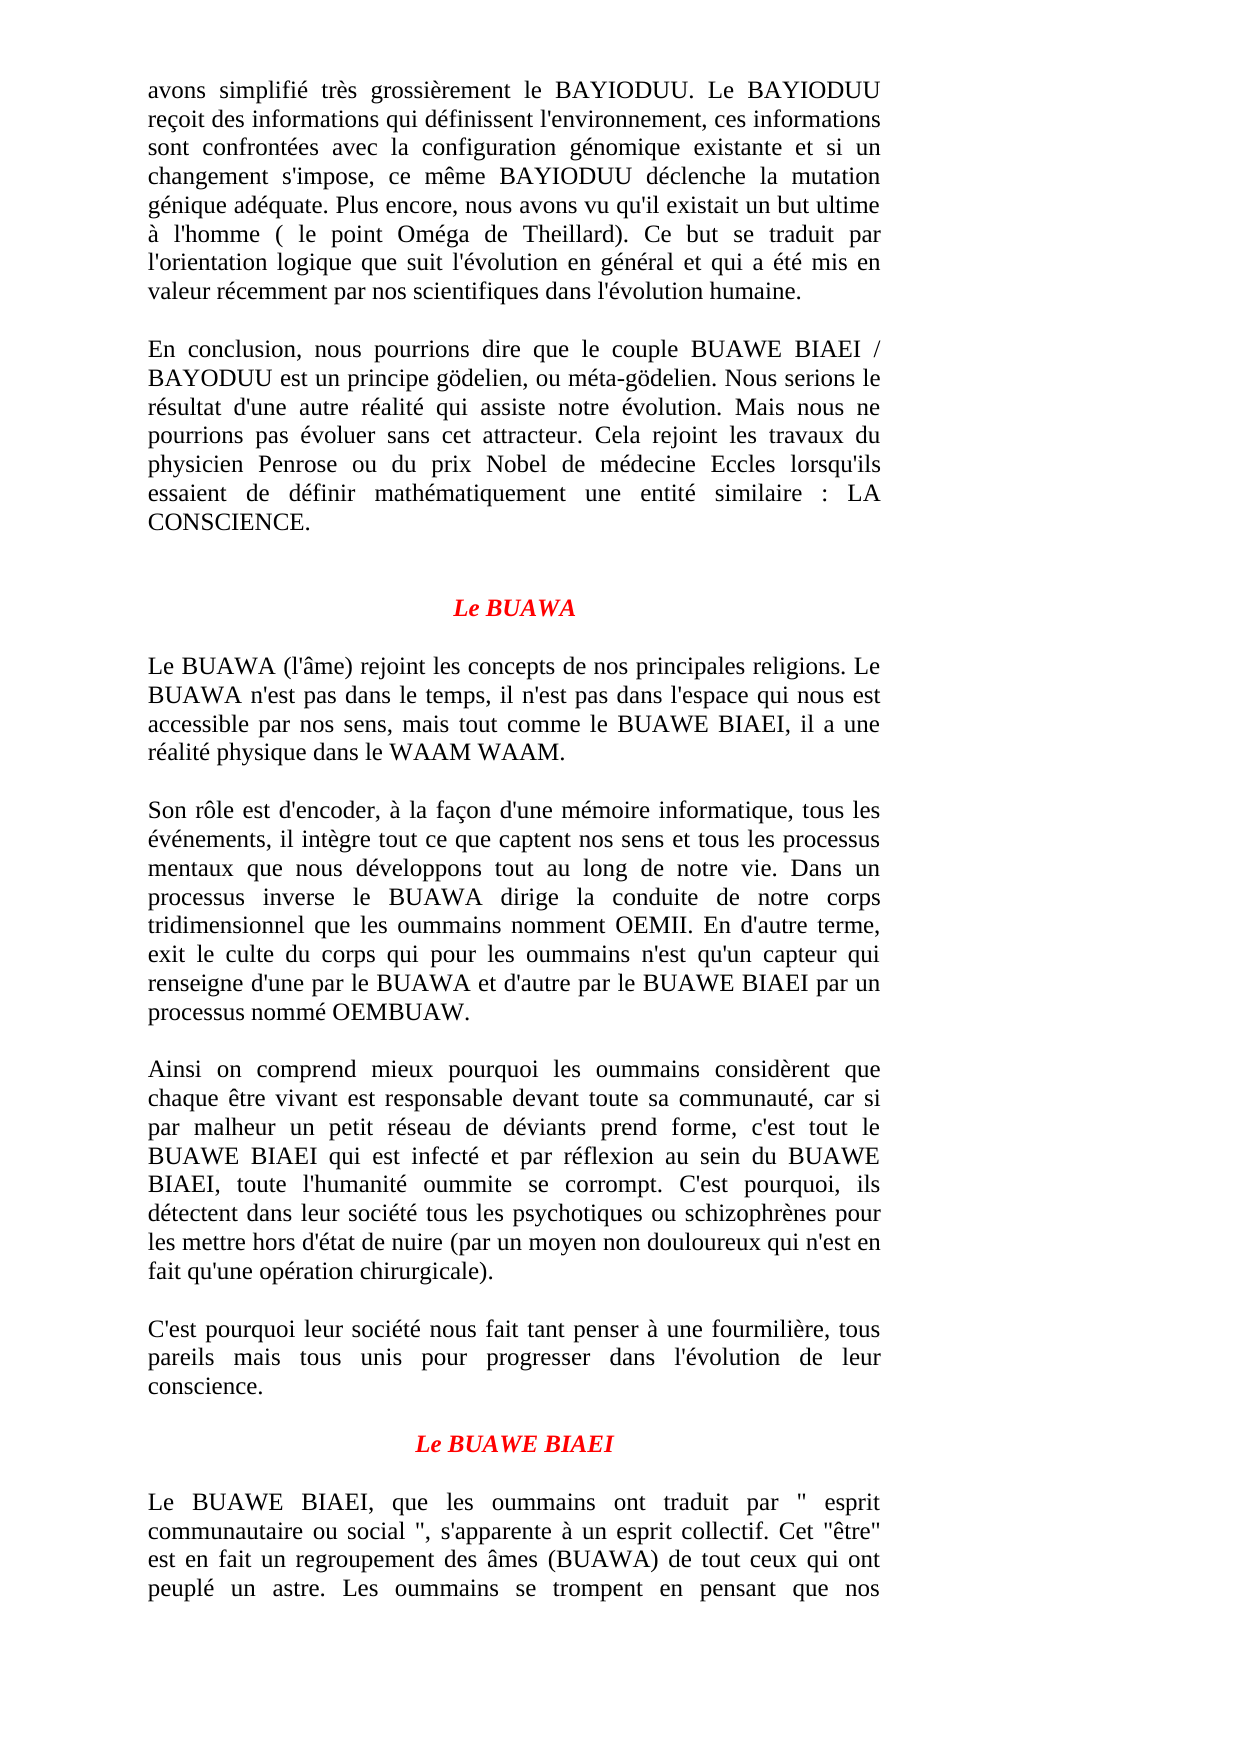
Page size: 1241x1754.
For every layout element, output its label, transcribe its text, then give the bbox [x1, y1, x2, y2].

text C'est pourquoi leur société nous fait tant penser à une fourmilière, tous pareils mais tous unis pour progresser dans l'évolution de leur conscience. [148, 1314, 881, 1400]
text Son rôle est d'encoder, à la façon d'une mémoire informatique, tous les événements, il intègre tout ce que captent nos sens et tous les processus mentaux que nous développons tout au long de notre vie. Dans un processus inverse le BUAWA dirige la conduite de notre corps tridimensionnel que les oummains nomment OEMII. En d'autre terme, exit le culte du corps qui pour les oummains n'est qu'un capteur qui renseigne d'une par le BUAWA et d'autre par le BUAWE BIAEI par un processus nommé OEMBUAW. [148, 795, 881, 1025]
text Le BUAWE BIAEI [148, 1429, 881, 1458]
text En conclusion, nous pourrions dire que le couple BUAWE BIAEI / BAYODUU est un principe gödelien, ou méta-gödelien. Nous serions le résultat d'une autre réalité qui assiste notre évolution. Mais nous ne pourrions pas évoluer sans cet attracteur. Cela rejoint les travaux du physicien Penrose ou du prix Nobel de médecine Eccles lorsqu'ils essaient de définir mathématiquement une entité similaire : LA CONSCIENCE. [148, 334, 881, 564]
text Le BUAWA [148, 593, 881, 622]
text avons simplifié très grossièrement le BAYIODUU. Le BAYIODUU reçoit des informations qui définissent l'environnement, ces informations sont confrontées avec la configuration génomique existante et si un changement s'impose, ce même BAYIODUU déclenche la mutation génique adéquate. Plus encore, nous avons vu qu'il existait un but ultime à l'homme ( le point Oméga de Theillard). Ce but se traduit par l'orientation logique que suit l'évolution en général et qui a été mis en valeur récemment par nos scientifiques dans l'évolution humaine. [148, 75, 881, 305]
text Le BUAWA (l'âme) rejoint les concepts de nos principales religions. Le BUAWA n'est pas dans le temps, il n'est pas dans l'espace qui nous est accessible par nos sens, mais tout comme le BUAWE BIAEI, il a une réalité physique dans le WAAM WAAM. [148, 651, 881, 766]
text Le BUAWE BIAEI, que les oummains ont traduit par " esprit communautaire ou social ", s'apparente à un esprit collectif. Cet "être" est en fait un regroupement des âmes (BUAWA) de tout ceux qui ont peuplé un astre. Les oummains se trompent en pensant que nos [148, 1487, 881, 1602]
text Ainsi on comprend mieux pourquoi les oummains considèrent que chaque être vivant est responsable devant toute sa communauté, car si par malheur un petit réseau de déviants prend forme, c'est tout le BUAWE BIAEI qui est infecté et par réflexion au sein du BUAWE BIAEI, toute l'humanité oummite se corrompt. C'est pourquoi, ils détectent dans leur société tous les psychotiques ou schizophrènes pour les mettre hors d'état de nuire (par un moyen non douloureux qui n'est en fait qu'une opération chirurgicale). [148, 1054, 881, 1284]
